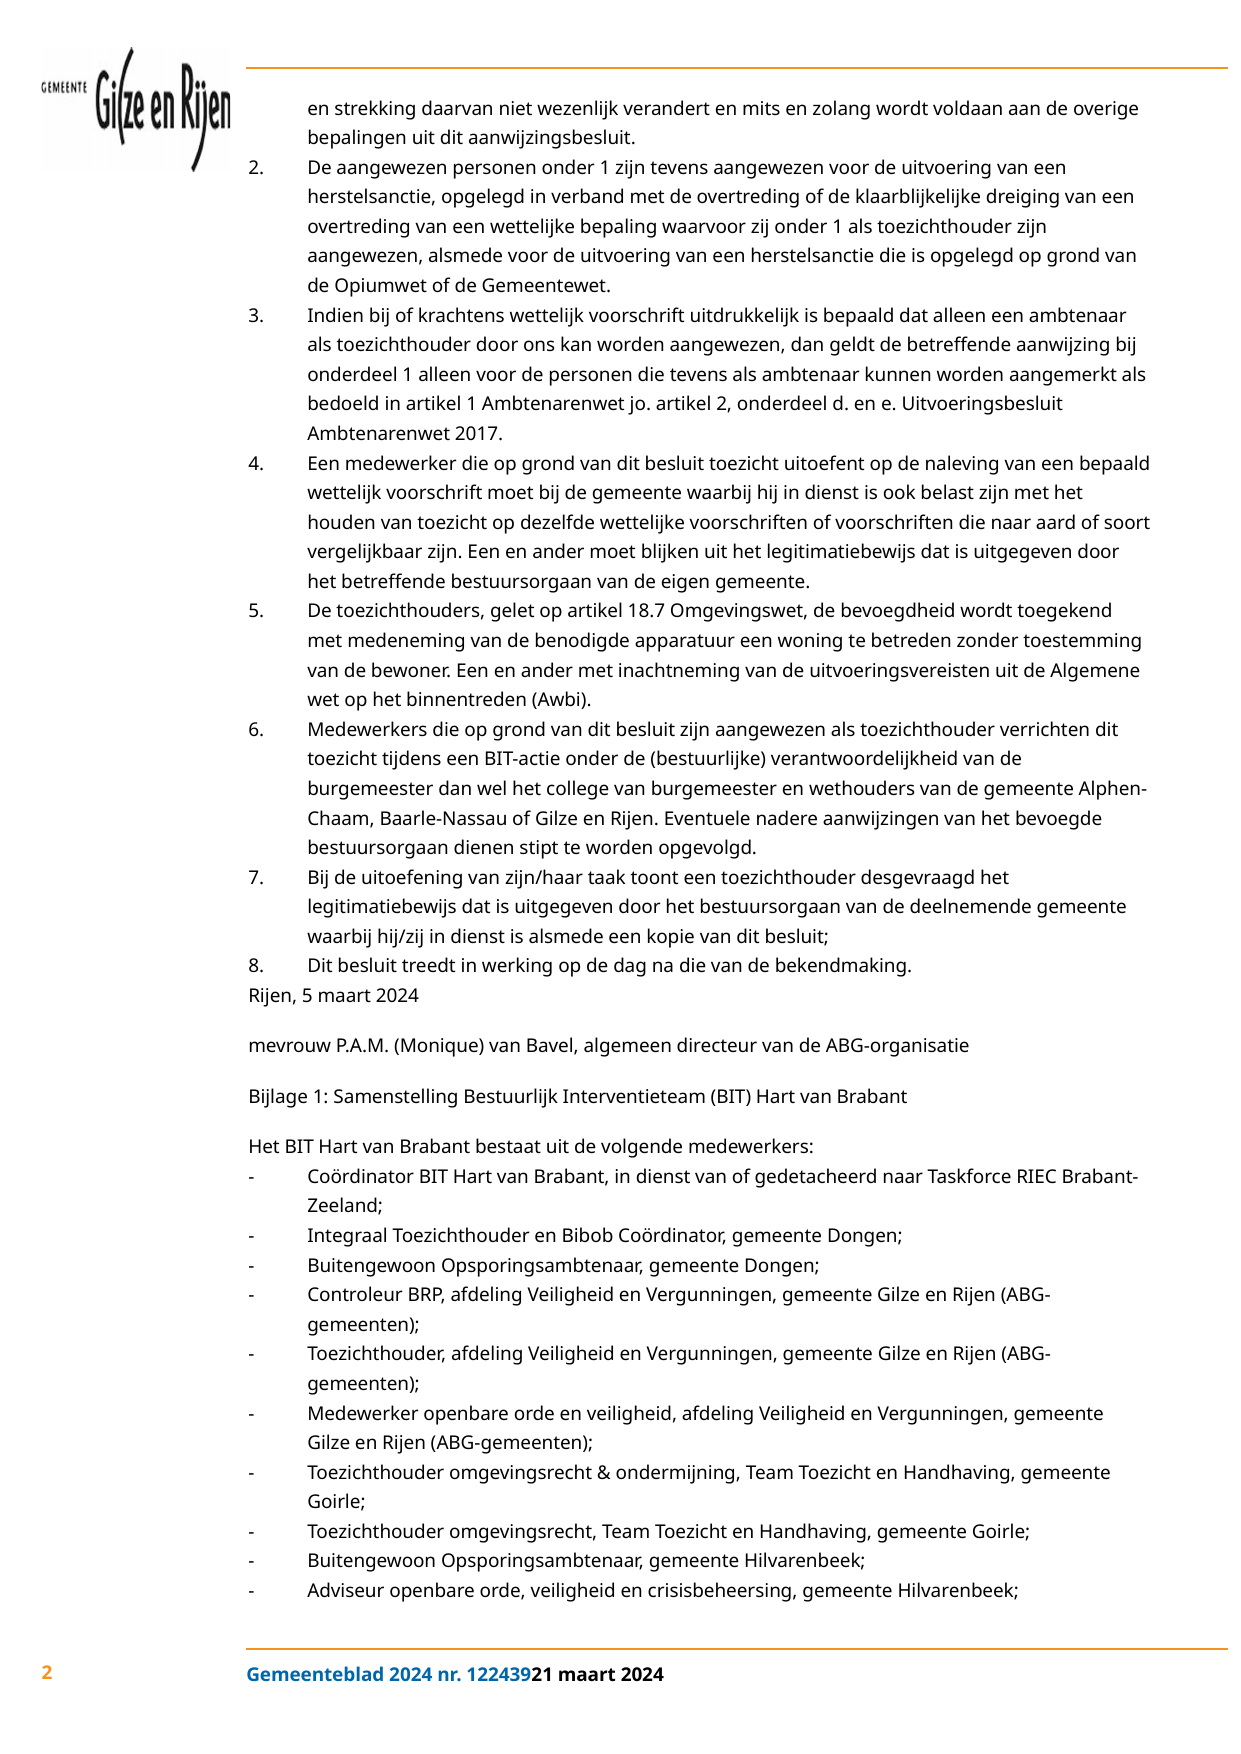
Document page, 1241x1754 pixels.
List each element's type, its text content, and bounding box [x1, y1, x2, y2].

list en strekking daarvan niet wezenlijk verandert en mits en zolang wordt voldaan aan de overige bepalingen uit dit aanwijzingsbesluit. [248, 95, 1152, 150]
list Toezichthouder omgevingsrecht & ondermijning, Team Toezicht en Handhaving, gemeente Goirle; [248, 1459, 1152, 1514]
list Bij de uitoefening van zijn/haar taak toont een toezichthouder desgevraagd het legitimatiebewijs dat is uitgegeven door het bestuursorgaan van de deelnemende gemeente waarbij hij/zij in dienst is alsmede een kopie van dit besluit; [248, 864, 1152, 949]
list Buitengewoon Opsporingsambtenaar, gemeente Hilvarenbeek; [248, 1548, 1152, 1573]
list Medewerker openbare orde en veiligheid, afdeling Veiligheid en Vergunningen, gemeente Gilze en Rijen (ABG-gemeenten); [248, 1400, 1152, 1455]
text mevrouw P.A.M. (Monique) van Bavel, algemeen directeur van de ABG-organisatie [248, 1033, 1152, 1058]
list Toezichthouder omgevingsrecht, Team Toezicht en Handhaving, gemeente Goirle; [248, 1518, 1152, 1544]
list Medewerkers die op grond van dit besluit zijn aangewezen als toezichthouder verrichten dit toezicht tijdens een BIT-actie onder de (bestuurlijke) verantwoordelijkheid van de burgemeester dan wel het college van burgemeester en wethouders van de gemeente Alphen-Chaam, Baarle-Nassau of Gilze en Rijen. Eventuele nadere aanwijzingen van het bevoegde bestuursorgaan dienen stipt te worden opgevolgd. [248, 716, 1152, 860]
list Indien bij of krachtens wettelijk voorschrift uitdrukkelijk is bepaald dat alleen een ambtenaar als toezichthouder door ons kan worden aangewezen, dan geldt de betreffende aanwijzing bij onderdeel 1 alleen voor de personen die tevens als ambtenaar kunnen worden aangemerkt als bedoeld in artikel 1 Ambtenarenwet jo. artikel 2, onderdeel d. en e. Uitvoeringsbesluit Ambtenarenwet 2017. [248, 302, 1152, 446]
text Rijen, 5 maart 2024 [248, 982, 1152, 1008]
picture [41, 47, 231, 172]
text Het BIT Hart van Brabant bestaat uit de volgende medewerkers: [248, 1133, 1152, 1159]
text Bijlage 1: Samenstelling Bestuurlijk Interventieteam (BIT) Hart van Brabant [248, 1083, 1152, 1109]
list Buitengewoon Opsporingsambtenaar, gemeente Dongen; [248, 1252, 1152, 1278]
list De toezichthouders, gelet op artikel 18.7 Omgevingswet, de bevoegdheid wordt toegekend met medeneming van de benodigde apparatuur een woning te betreden zonder toestemming van de bewoner. Een en ander met inachtneming van de uitvoeringsvereisten uit de Algemene wet op het binnentreden (Awbi). [248, 598, 1152, 712]
list De aangewezen personen onder 1 zijn tevens aangewezen voor de uitvoering van een herstelsanctie, opgelegd in verband met de overtreding of de klaarblijkelijke dreiging van een overtreding van een wettelijke bepaling waarvoor zij onder 1 als toezichthouder zijn aangewezen, alsmede voor de uitvoering van een herstelsanctie die is opgelegd op grond van de Opiumwet of de Gemeentewet. [248, 154, 1152, 298]
list Controleur BRP, afdeling Veiligheid en Vergunningen, gemeente Gilze en Rijen (ABG-gemeenten); [248, 1281, 1152, 1337]
list Toezichthouder, afdeling Veiligheid en Vergunningen, gemeente Gilze en Rijen (ABG-gemeenten); [248, 1341, 1152, 1396]
list Coördinator BIT Hart van Brabant, in dienst van of gedetacheerd naar Taskforce RIEC Brabant-Zeeland; [248, 1163, 1152, 1218]
list Dit besluit treedt in werking op de dag na die van de bekendmaking. [248, 953, 1152, 978]
list Adviseur openbare orde, veiligheid en crisisbeheersing, gemeente Hilvarenbeek; [248, 1577, 1152, 1603]
list Een medewerker die op grond van dit besluit toezicht uitoefent op de naleving van een bepaald wettelijk voorschrift moet bij de gemeente waarbij hij in dienst is ook belast zijn met het houden van toezicht op dezelfde wettelijke voorschriften of voorschriften die naar aard of soort vergelijkbaar zijn. Een en ander moet blijken uit het legitimatiebewijs dat is uitgegeven door het betreffende bestuursorgaan van de eigen gemeente. [248, 450, 1152, 594]
list Integraal Toezichthouder en Bibob Coördinator, gemeente Dongen; [248, 1222, 1152, 1248]
